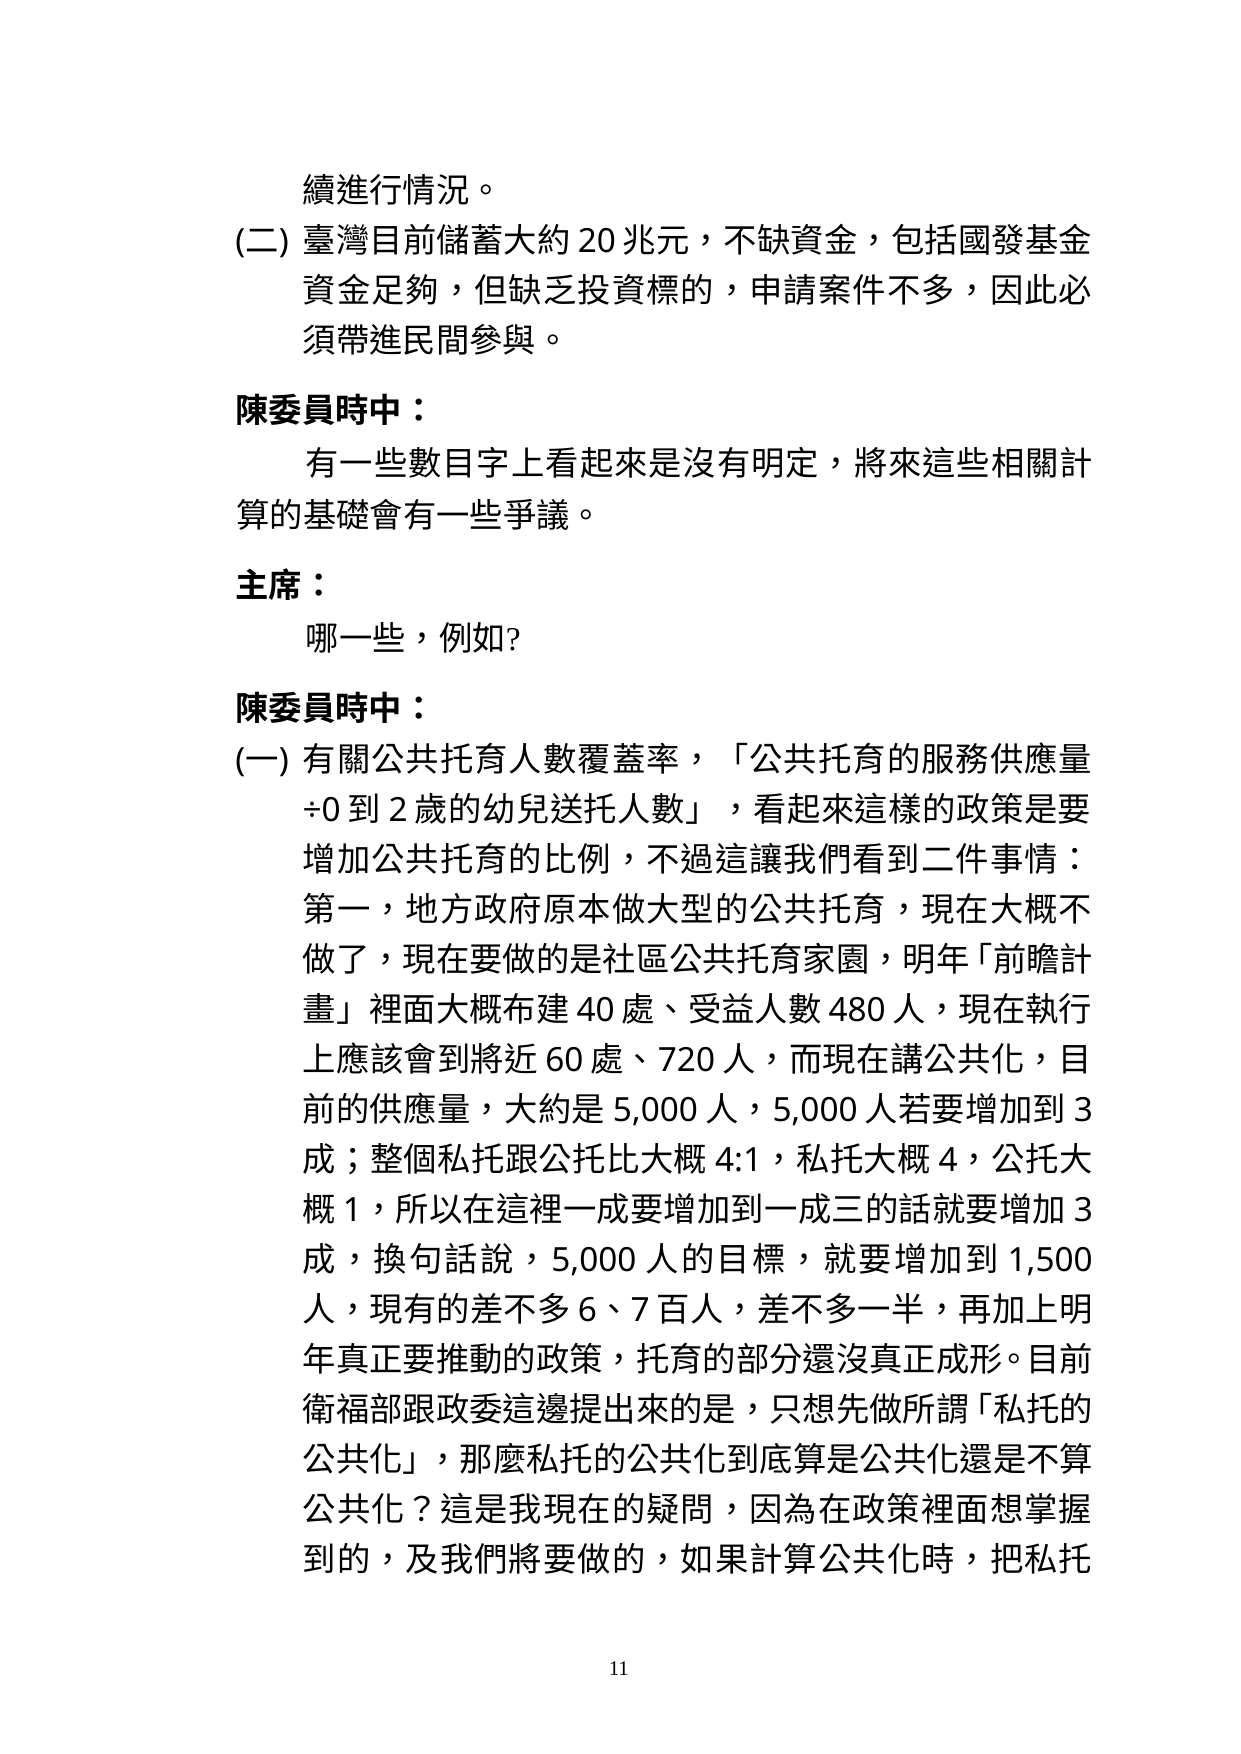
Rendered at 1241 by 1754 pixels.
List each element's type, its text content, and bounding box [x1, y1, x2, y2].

list 臺灣目前儲蓄大約20兆元，不缺資金，包括國發基金資金足夠，但缺乏投資標的，申請案件不多，因此必須帶進民間參與。 [235, 212, 1093, 362]
list 有關公共托育人數覆蓋率，「公共托育的服務供應量÷0到2歲的幼兒送托人數」，看起來這樣的政策是要增加公共托育的比例，不過這讓我們看到二件事情：第一，地方政府原本做大型的公共托育，現在大概不做了，現在要做的是社區公共托育家園，明年「前瞻計畫」裡面大概布建40處、受益人數480人，現在執行上應該會到將近60處、720人，而現在講公共化，目前的供應量，大約是5,000人，5,000人若要增加到3成；整個私托跟公托比大概4:1，私托大概4，公托大概1，所以在這裡一成要增加到一成三的話就要增加3成，換句話說，5,000人的目標，就要增加到1,500人，現有的差不多6、7百人，差不多一半，再加上明年真正要推動的政策，托育的部分還沒真正成形。目前衛福部跟政委這邊提出來的是，只想先做所謂「私托的公共化」，那麼私托的公共化到底算是公共化還是不算公共化？這是我現在的疑問，因為在政策裡面想掌握到的，及我們將要做的，如果計算公共化時，把私托 [235, 731, 1093, 1581]
text 有一些數目字上看起來是沒有明定，將來這些相關計算的基礎會有一些爭議。 [236, 433, 1093, 537]
text 主席： [235, 556, 1093, 608]
text 哪一些，例如? [236, 608, 1093, 660]
text 陳委員時中： [235, 381, 1093, 433]
text 陳委員時中： [235, 679, 1093, 731]
list 續進行情況。 [235, 162, 1093, 212]
